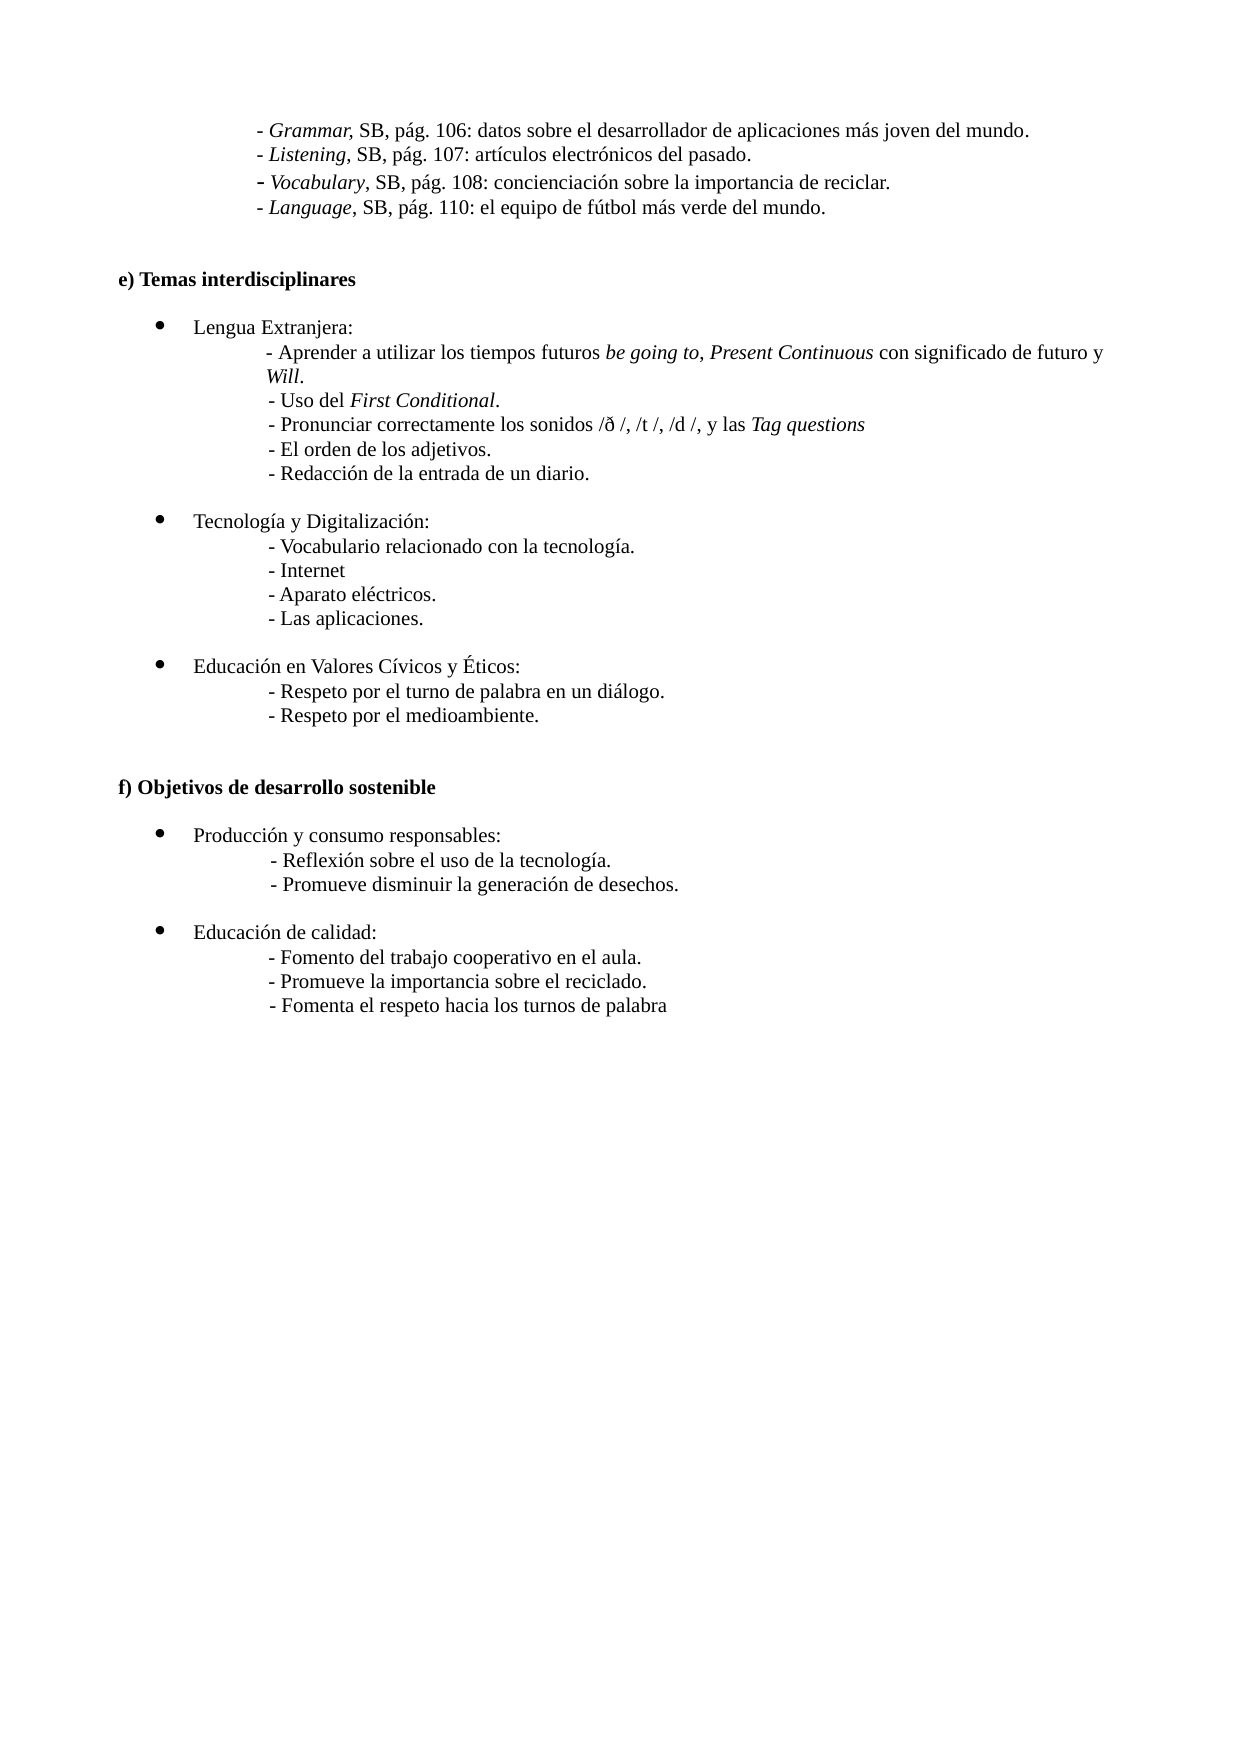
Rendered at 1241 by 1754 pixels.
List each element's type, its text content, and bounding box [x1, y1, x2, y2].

text - Uso del First Conditional. [268, 388, 1122, 412]
text - Redacción de la entrada de un diario. [268, 461, 1122, 484]
text - Aparato eléctricos. [193, 582, 1122, 606]
text - Promueve la importancia sobre el reciclado. [268, 969, 1122, 993]
text - Pronunciar correctamente los sonidos /ð /, /t /, /d /, y las Tag questions [268, 412, 1122, 436]
text - El orden de los adjetivos. [268, 436, 1122, 461]
text - Aprender a utilizar los tiempos futuros be going to, Present Continuous con significado de futuro y Will. [266, 340, 1122, 388]
list Tecnología y Digitalización: [156, 509, 1122, 533]
text - Respeto por el turno de palabra en un diálogo. [268, 679, 1122, 703]
list Educación de calidad: [156, 920, 1122, 945]
list Lengua Extranjera: [156, 315, 1122, 340]
text - Respeto por el medioambiente. [268, 703, 1122, 727]
text f) Objetivos de desarrollo sostenible [118, 775, 1122, 799]
text - Internet [193, 558, 1122, 582]
text e) Temas interdisciplinares [118, 267, 1122, 291]
list Producción y consumo responsables: [156, 823, 1122, 848]
text - Fomento del trabajo cooperativo en el aula. [268, 945, 1122, 969]
text - Promueve disminuir la generación de desechos. [156, 872, 1122, 896]
text - Grammar, SB, pág. 106: datos sobre el desarrollador de aplicaciones más joven del mundo. [256, 118, 1122, 142]
text - Language, SB, pág. 110: el equipo de fútbol más verde del mundo. [256, 195, 1122, 219]
list Educación en Valores Cívicos y Éticos: [156, 654, 1122, 679]
text - Listening, SB, pág. 107: artículos electrónicos del pasado. [256, 142, 1122, 166]
text - Vocabulario relacionado con la tecnología. [193, 533, 1122, 558]
text - Reflexión sobre el uso de la tecnología. [156, 848, 1122, 872]
text - Fomenta el respeto hacia los turnos de palabra [118, 993, 1122, 1017]
text - Las aplicaciones. [193, 606, 1122, 630]
text - Vocabulary, SB, pág. 108: concienciación sobre la importancia de reciclar. [256, 166, 1122, 195]
